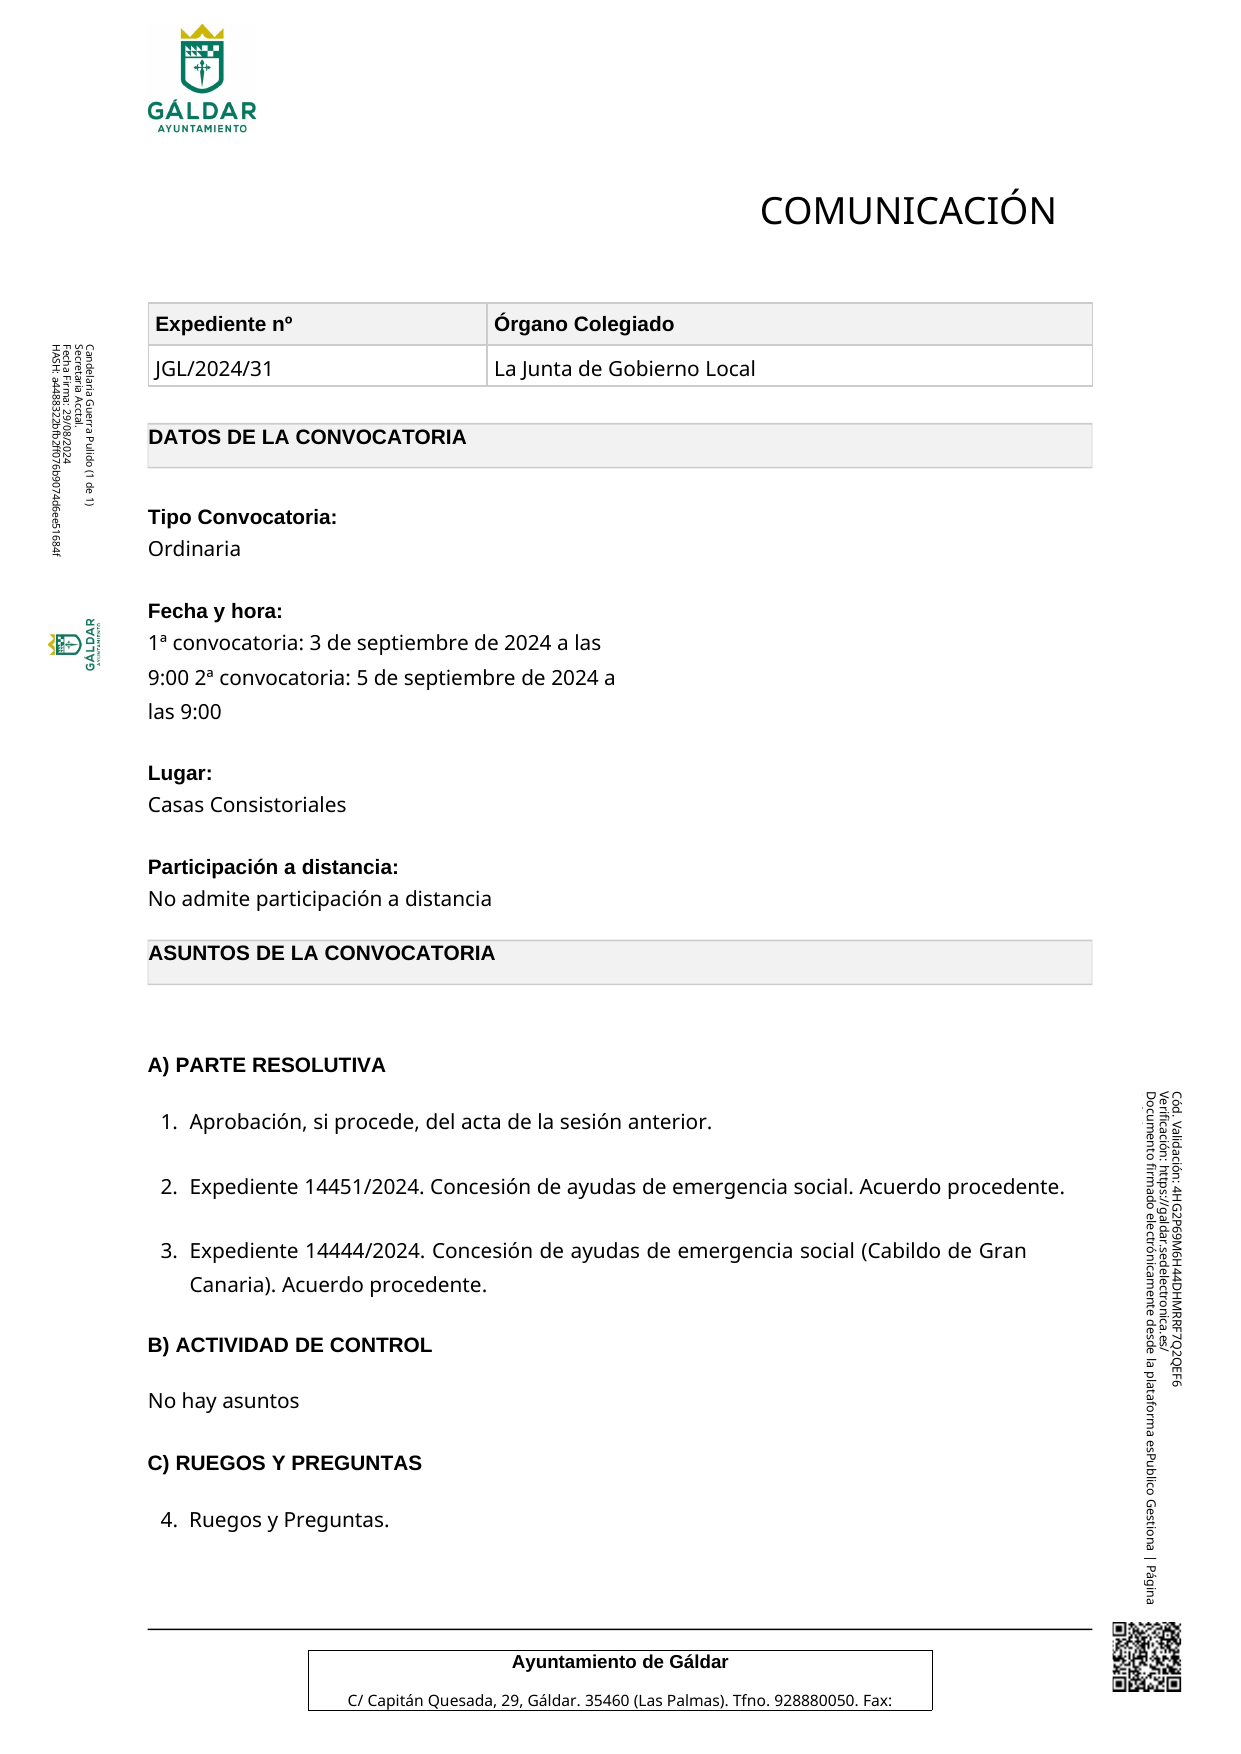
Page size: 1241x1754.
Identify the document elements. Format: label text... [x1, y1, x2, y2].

list Aprobación, si procede, del acta de la sesión anterior. [160, 1107, 1105, 1136]
list Expediente 14451/2024. Concesión de ayudas de emergencia social. Acuerdo procedente. [160, 1172, 1105, 1200]
text Documento firmado electrónicamente desde la plataforma esPublico Gestiona | Página 1 de 2 [1143, 1091, 1158, 1612]
text HASH: a4488322bfb2ff076b9074d6ee51684f [51, 344, 62, 698]
subtitle PARTE RESOLUTIVA [147, 1053, 1105, 1077]
text No admite participación a distancia [148, 884, 1105, 913]
text COMUNICACIÓN [759, 184, 1110, 235]
table_header Órgano Colegiado [488, 304, 1092, 344]
text No hay asuntos [148, 1387, 1105, 1415]
text Candelaria Guerra Pulido (1 de 1) Secretaria Acctal. [72, 344, 97, 545]
table_cell JGL/2024/31 [149, 346, 486, 385]
subtitle Fecha y hora: [148, 598, 1105, 622]
table_header Expediente nº [149, 304, 486, 344]
picture [72, 619, 100, 671]
list Expediente 14444/2024. Concesión de ayudas de emergencia social (Cabildo de Gran Canaria). Acuerdo procedente. [160, 1236, 1093, 1299]
subtitle Lugar: [148, 761, 1105, 785]
subtitle Participación a distancia: [148, 855, 1105, 879]
subtitle RUEGOS Y PREGUNTAS [147, 1451, 1105, 1475]
subtitle Tipo Convocatoria: [148, 505, 1105, 529]
text Verificación: https://galdar.sedelectronica.es/ [1158, 1091, 1171, 1612]
picture [47, 619, 51, 671]
text 4. Ruegos y Preguntas. [160, 1505, 1105, 1534]
picture [1112, 1622, 1182, 1692]
subtitle ACTIVIDAD DE CONTROL [147, 1332, 1105, 1356]
table_cell La Junta de Gobierno Local [488, 346, 1092, 385]
text Cód. Validación: 4HG2P69M6H44DHMRRF7Q2QEF6 [1171, 1091, 1184, 1612]
text Fecha Firma: 29/08/2024 [62, 344, 72, 698]
picture [147, 23, 257, 133]
text Ordinaria [148, 534, 1105, 563]
text 1ª convocatoria: 3 de septiembre de 2024 a las 9:00 2ª convocatoria: 5 de septiembre de 2024 a las 9:00 [148, 628, 631, 725]
text Casas Consistoriales [148, 790, 1105, 819]
